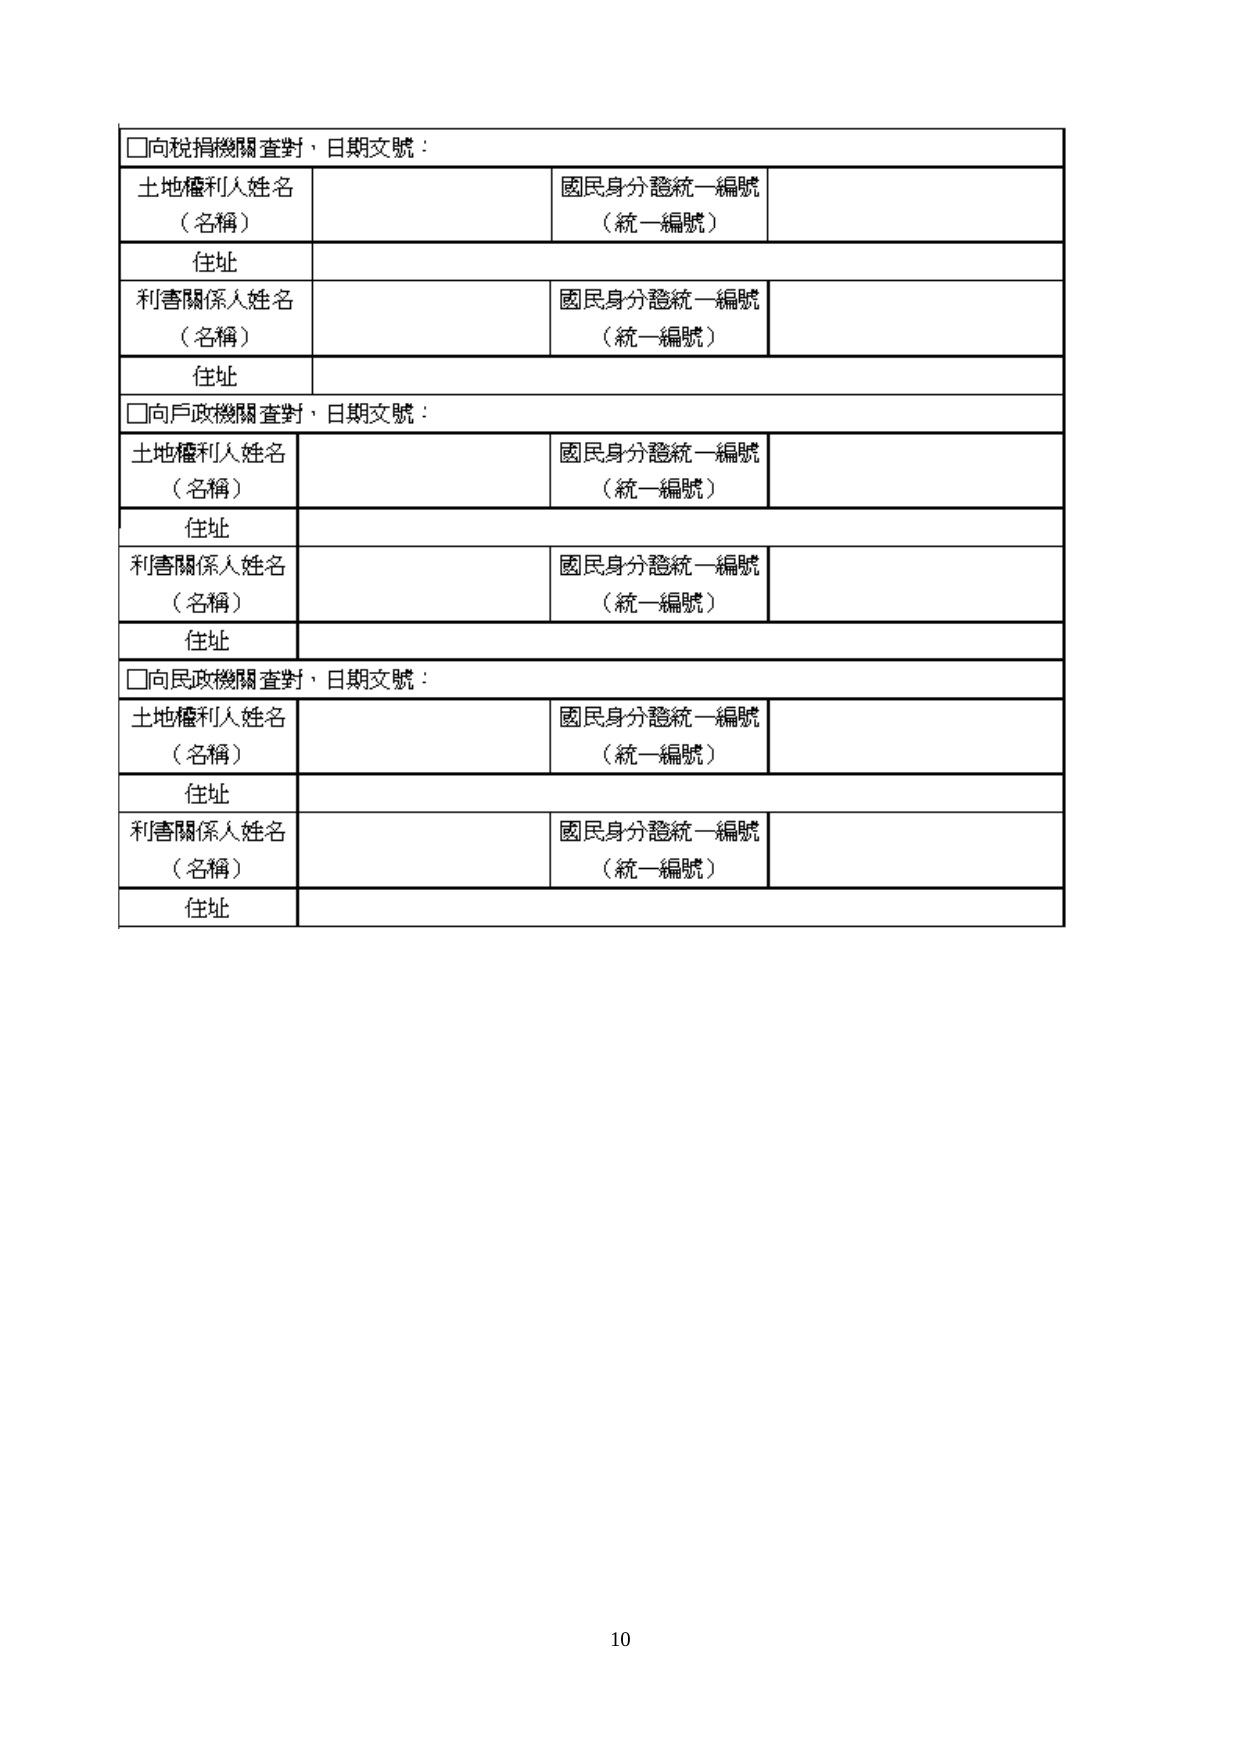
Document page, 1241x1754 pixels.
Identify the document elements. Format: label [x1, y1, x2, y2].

picture [118, 122, 1069, 929]
